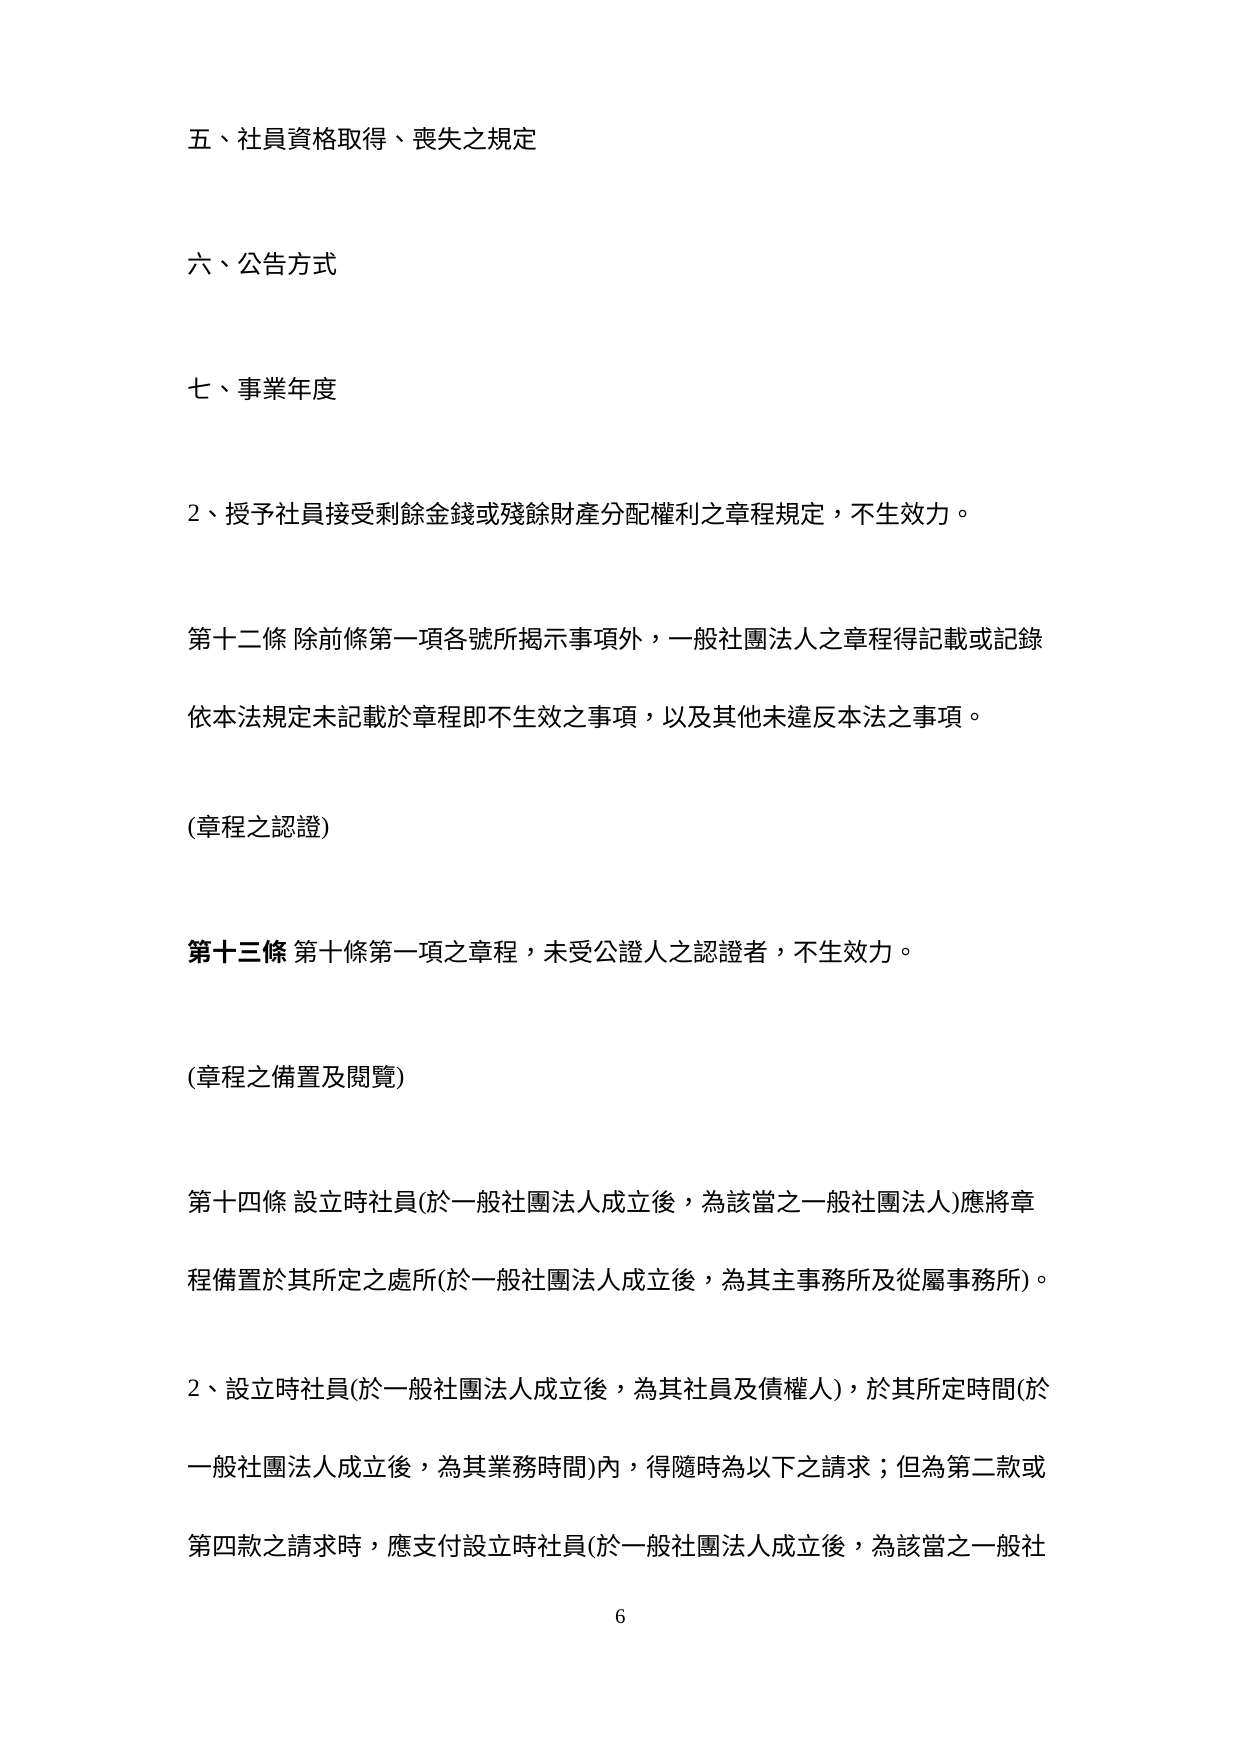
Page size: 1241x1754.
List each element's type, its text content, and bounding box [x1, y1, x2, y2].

text (章程之認證) [187, 784, 1053, 846]
text 第十三條 第十條第一項之章程，未受公證人之認證者，不生效力。 [187, 909, 1053, 971]
text 第十二條 除前條第一項各號所揭示事項外，一般社團法人之章程得記載或記錄依本法規定未記載於章程即不生效之事項，以及其他未違反本法之事項。 [187, 596, 1053, 737]
text 第十四條 設立時社員(於一般社團法人成立後，為該當之一般社團法人)應將章程備置於其所定之處所(於一般社團法人成立後，為其主事務所及從屬事務所)。 [187, 1159, 1053, 1299]
text 2、設立時社員(於一般社團法人成立後，為其社員及債權人)，於其所定時間(於一般社團法人成立後，為其業務時間)內，得隨時為以下之請求；但為第二款或第四款之請求時，應支付設立時社員(於一般社團法人成立後，為該當之一般社 [187, 1346, 1053, 1565]
text 七、事業年度 [187, 346, 1053, 409]
text 2、授予社員接受剩餘金錢或殘餘財產分配權利之章程規定，不生效力。 [187, 471, 1053, 534]
text (章程之備置及閱覽) [187, 1034, 1053, 1096]
text 五、社員資格取得、喪失之規定 [187, 96, 1053, 159]
text 六、公告方式 [187, 221, 1053, 284]
